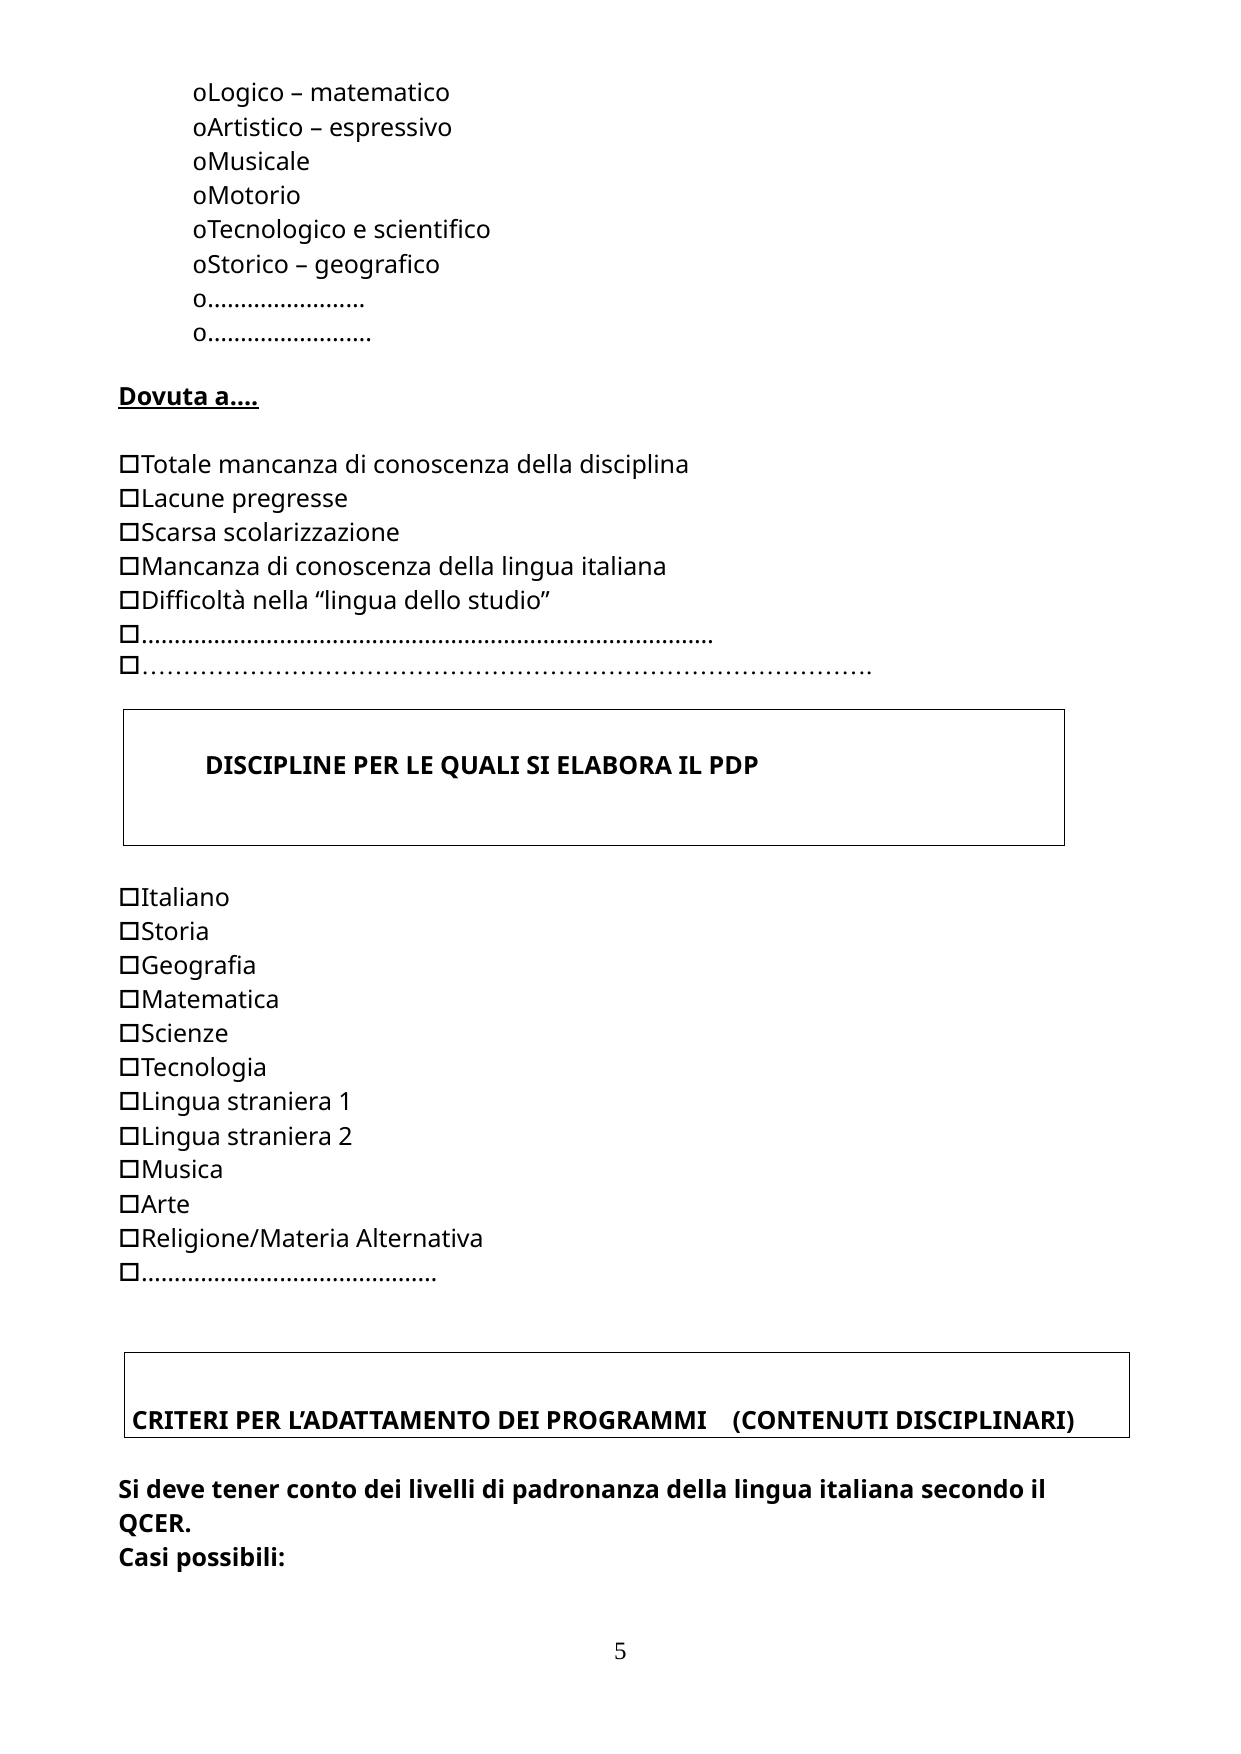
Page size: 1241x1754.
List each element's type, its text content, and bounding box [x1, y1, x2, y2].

text Casi possibili: [118, 1540, 1122, 1574]
list Difficoltà nella “lingua dello studio” [118, 583, 1122, 617]
list Geografia [118, 948, 1122, 982]
list Matematica [118, 982, 1122, 1016]
list ……………………. [192, 315, 1122, 349]
list Lingua straniera 2 [118, 1118, 1122, 1152]
list …………………… [192, 281, 1122, 315]
list Motorio [192, 178, 1122, 212]
list ……………………………………… [118, 1254, 1122, 1288]
list Tecnologia [118, 1050, 1122, 1084]
list Italiano [118, 880, 1122, 914]
list Scarsa scolarizzazione [118, 514, 1122, 549]
list Lingua straniera 1 [118, 1084, 1122, 1118]
list Artistico – espressivo [192, 109, 1122, 143]
table_header DISCIPLINE PER LE QUALI SI ELABORA IL PDP [124, 710, 1064, 844]
list ……………………………………………………………………………. [118, 651, 1122, 679]
list Musicale [192, 143, 1122, 178]
list Storia [118, 914, 1122, 948]
list Scienze [118, 1016, 1122, 1050]
list Logico – matematico [192, 75, 1122, 109]
list Mancanza di conoscenza della lingua italiana [118, 549, 1122, 583]
list Totale mancanza di conoscenza della disciplina [118, 446, 1122, 481]
list …………………………………………………………………………… [118, 617, 1122, 651]
list Religione/Materia Alternativa [118, 1220, 1122, 1254]
list Lacune pregresse [118, 481, 1122, 514]
list Tecnologico e scientifico [192, 212, 1122, 246]
list Storico – geografico [192, 246, 1122, 281]
text Si deve tener conto dei livelli di padronanza della lingua italiana secondo il QCER. [118, 1472, 1122, 1540]
text Dovuta a…. [118, 378, 1122, 412]
list Musica [118, 1152, 1122, 1186]
table_header CRITERI PER L’ADATTAMENTO DEI PROGRAMMI (CONTENUTI DISCIPLINARI) [125, 1353, 1129, 1437]
list Arte [118, 1186, 1122, 1220]
